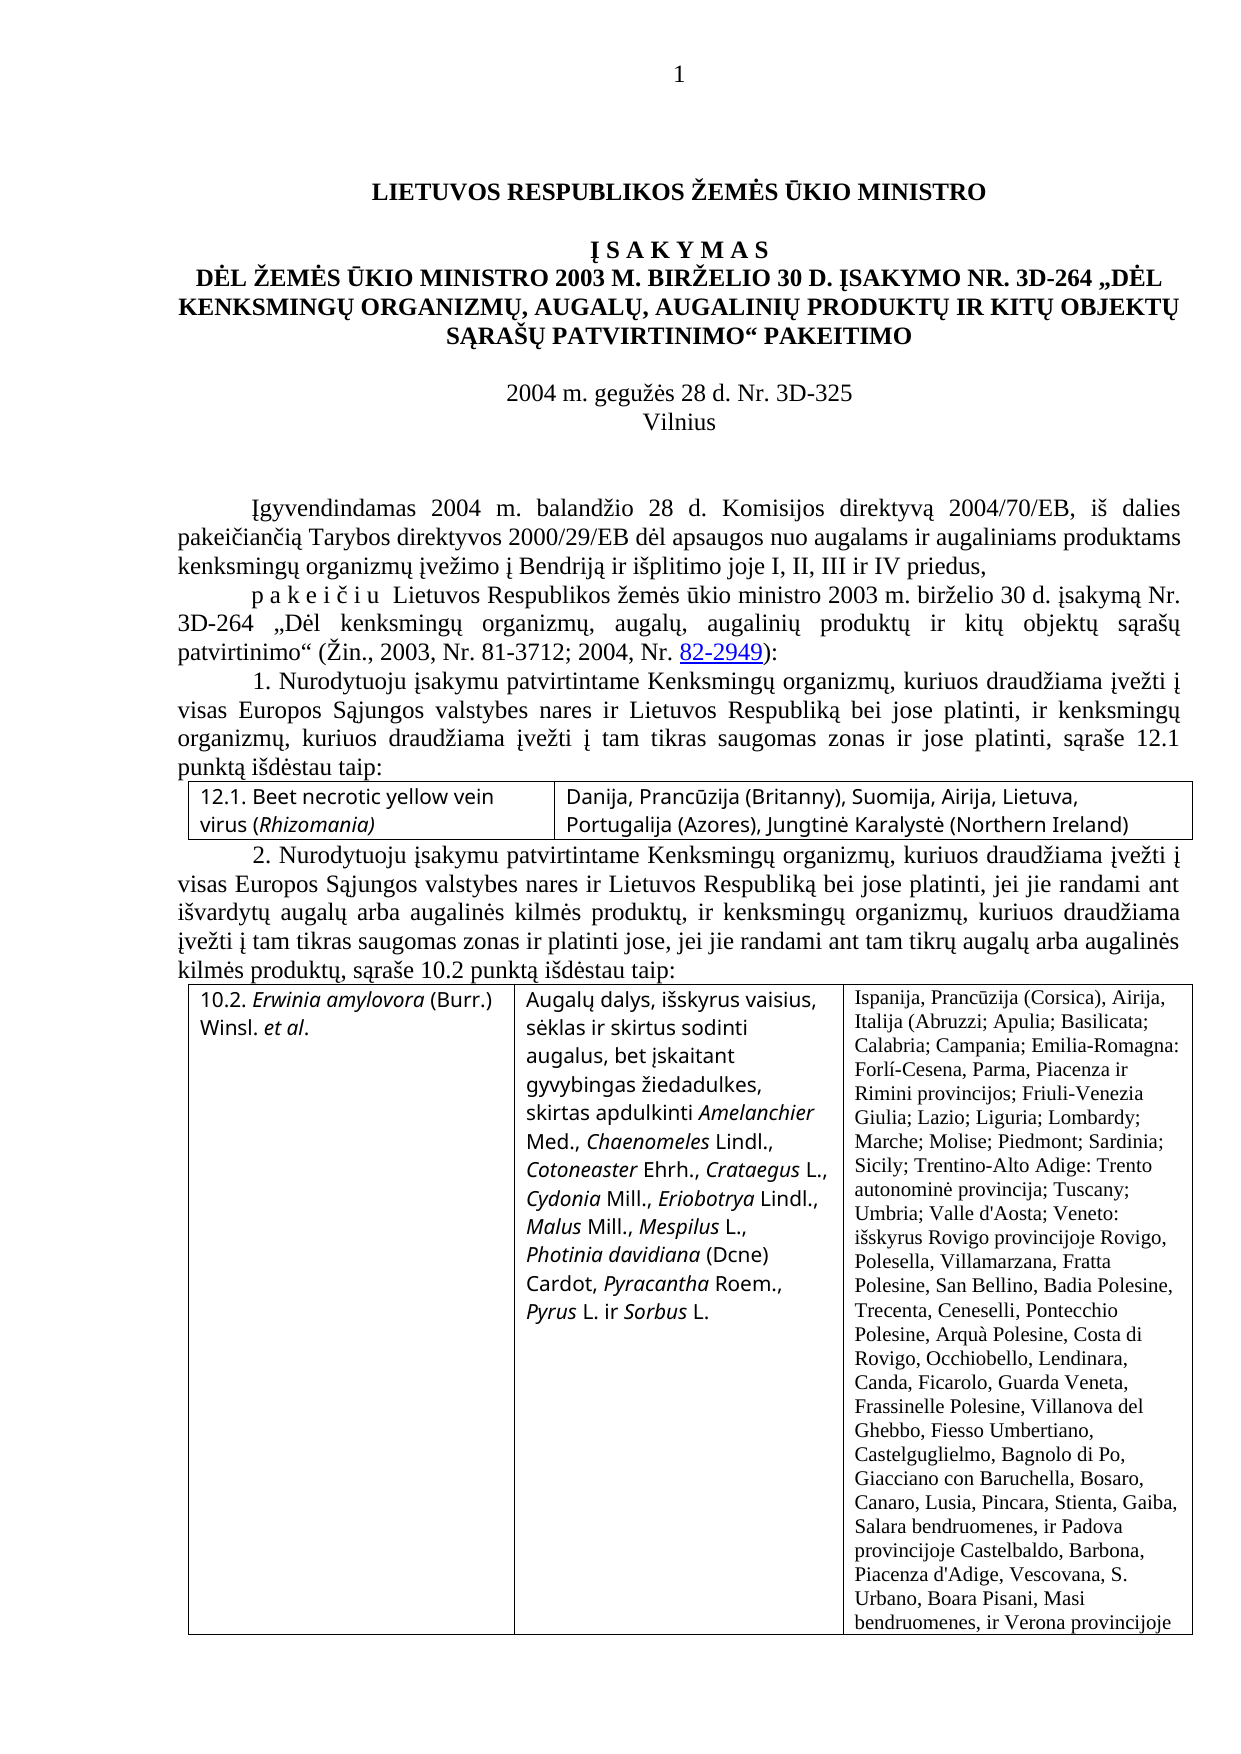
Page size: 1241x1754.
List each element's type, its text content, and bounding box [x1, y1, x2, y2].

text DĖL ŽEMĖS ŪKIO MINISTRO 2003 M. BIRŽELIO 30 D. ĮSAKYMO NR. 3D-264 „DĖL KENKSMINGŲ ORGANIZMŲ, AUGALŲ, AUGALINIŲ PRODUKTŲ IR KITŲ OBJEKTŲ SĄRAŠŲ PATVIRTINIMO“ PAKEITIMO [177, 263, 1181, 350]
text 2. Nurodytuoju įsakymu patvirtintame Kenksmingų organizmų, kuriuos draudžiama įvežti į visas Europos Sąjungos valstybes nares ir Lietuvos Respubliką bei jose platinti, jei jie randami ant išvardytų augalų arba augalinės kilmės produktų, ir kenksmingų organizmų, kuriuos draudžiama įvežti į tam tikras saugomas zonas ir platinti jose, jei jie randami ant tam tikrų augalų arba augalinės kilmės produktų, sąraše 10.2 punktą išdėstau taip: [177, 840, 1181, 984]
text Vilnius [177, 407, 1181, 436]
table_header 10.2. Erwinia amylovora (Burr.) Winsl. et al. [189, 985, 514, 1634]
table_header Ispanija, Prancūzija (Corsica), Airija, Italija (Abruzzi; Apulia; Basilicata; Calabria; Campania; Emilia-Romagna: Forlí-Cesena, Parma, Piacenza ir Rimini provincijos; Friuli-Venezia Giulia; Lazio; Liguria; Lombardy; Marche; Molise; Piedmont; Sardinia; Sicily; Trentino-Alto Adige: Trento autonominė provincija; Tuscany; Umbria; Valle d'Aosta; Veneto: išskyrus Rovigo provincijoje Rovigo, Polesella, Villamarzana, Fratta Polesine, San Bellino, Badia Polesine, Trecenta, Ceneselli, Pontecchio Polesine, Arquà Polesine, Costa di Rovigo, Occhiobello, Lendinara, Canda, Ficarolo, Guarda Veneta, Frassinelle Polesine, Villanova del Ghebbo, Fiesso Umbertiano, Castelguglielmo, Bagnolo di Po, Giacciano con Baruchella, Bosaro, Canaro, Lusia, Pincara, Stienta, Gaiba, Salara bendruomenes, ir Padova provincijoje Castelbaldo, Barbona, Piacenza d'Adige, Vescovana, S. Urbano, Boara Pisani, Masi bendruomenes, ir Verona provincijoje [844, 985, 1192, 1634]
text Į S A K Y M A S [177, 235, 1181, 263]
text pakeičiu Lietuvos Respublikos žemės ūkio ministro 2003 m. birželio 30 d. įsakymą Nr. 3D-264 „Dėl kenksmingų organizmų, augalų, augalinių produktų ir kitų objektų sąrašų patvirtinimo“ (Žin., 2003, Nr. 81-3712; 2004, Nr. 82-2949): [177, 580, 1181, 666]
text LIETUVOS RESPUBLIKOS ŽEMĖS ŪKIO MINISTRO [177, 177, 1181, 206]
text 1. Nurodytuoju įsakymu patvirtintame Kenksmingų organizmų, kuriuos draudžiama įvežti į visas Europos Sąjungos valstybes nares ir Lietuvos Respubliką bei jose platinti, ir kenksmingų organizmų, kuriuos draudžiama įvežti į tam tikras saugomas zonas ir jose platinti, sąraše 12.1 punktą išdėstau taip: [177, 666, 1181, 781]
table_header 12.1. Beet necrotic yellow vein virus (Rhizomania) [189, 782, 554, 839]
text Įgyvendindamas 2004 m. balandžio 28 d. Komisijos direktyvą 2004/70/EB, iš dalies pakeičiančią Tarybos direktyvos 2000/29/EB dėl apsaugos nuo augalams ir augaliniams produktams kenksmingų organizmų įvežimo į Bendriją ir išplitimo joje I, II, III ir IV priedus, [177, 493, 1181, 580]
text 2004 m. gegužės 28 d. Nr. 3D-325 [177, 378, 1181, 407]
table_header Augalų dalys, išskyrus vaisius, sėklas ir skirtus sodinti augalus, bet įskaitant gyvybingas žiedadulkes, skirtas apdulkinti Amelanchier Med., Chaenomeles Lindl., Cotoneaster Ehrh., Crataegus L., Cydonia Mill., Eriobotrya Lindl., Malus Mill., Mespilus L., Photinia davidiana (Dcne) Cardot, Pyracantha Roem., Pyrus L. ir Sorbus L. [515, 985, 843, 1634]
table_header Danija, Prancūzija (Britanny), Suomija, Airija, Lietuva, Portugalija (Azores), Jungtinė Karalystė (Northern Ireland) [555, 782, 1192, 839]
